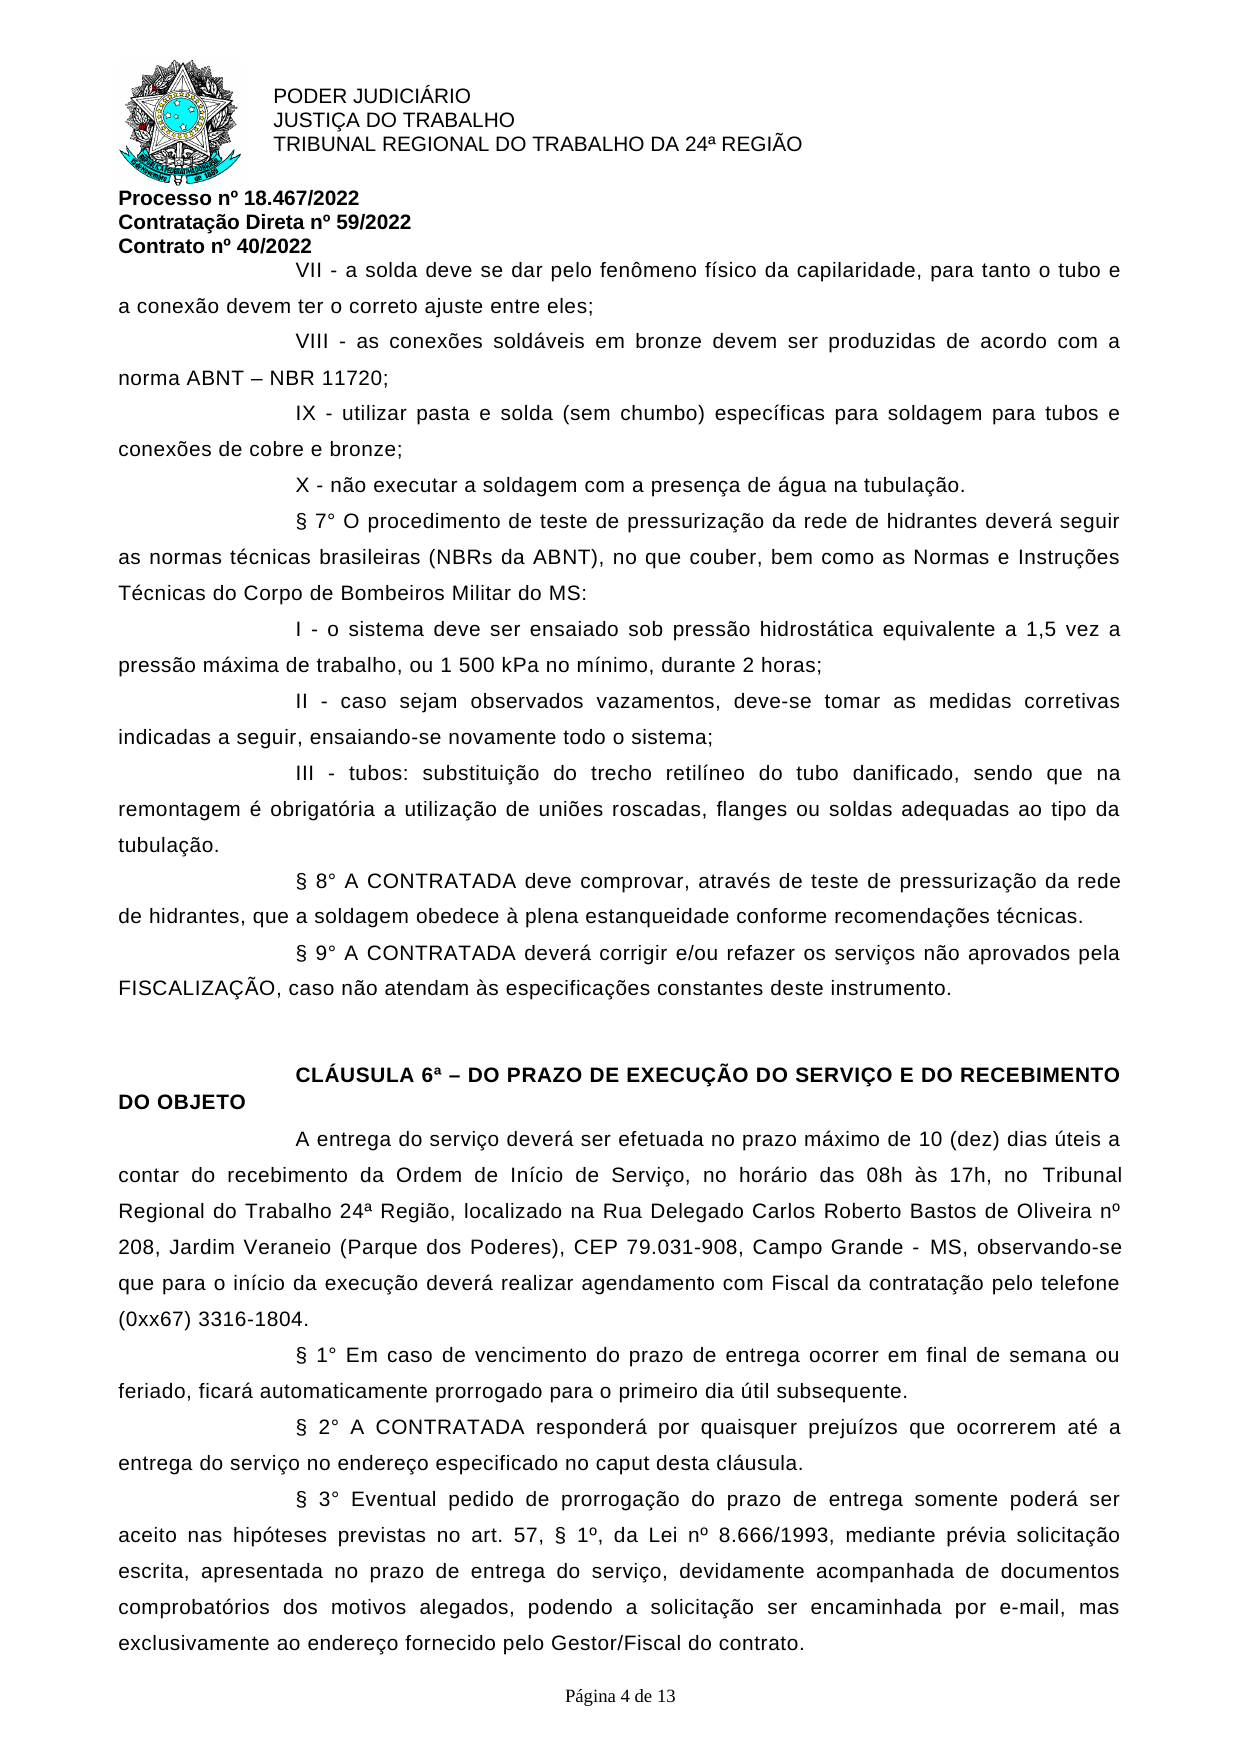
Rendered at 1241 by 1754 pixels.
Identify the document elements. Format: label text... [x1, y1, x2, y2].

text § 9° A CONTRATADA deverá corrigir e/ou refazer os serviços não aprovados pela FISCALIZAÇÃO, caso não atendam às especificações constantes deste instrumento. [118, 940, 1122, 1000]
text § 2° A CONTRATADA responderá por quaisquer prejuízos que ocorrerem até a entrega do serviço no endereço especificado no caput desta cláusula. [118, 1415, 1122, 1475]
text A entrega do serviço deverá ser efetuada no prazo máximo de 10 (dez) dias úteis a contar do recebimento da Ordem de Início de Serviço, no horário das 08h às 17h, no Tribunal Regional do Trabalho 24ª Região, localizado na Rua Delegado Carlos Roberto Bastos de Oliveira nº 208, Jardim Veraneio (Parque dos Poderes), CEP 79.031-908, Campo Grande - MS, observando-se que para o início da execução deverá realizar agendamento com Fiscal da contratação pelo telefone (0xx67) 3316-1804. [118, 1127, 1122, 1331]
text II - caso sejam observados vazamentos, deve-se tomar as medidas corretivas indicadas a seguir, ensaiando-se novamente todo o sistema; [118, 689, 1122, 749]
text IX - utilizar pasta e solda (sem chumbo) específicas para soldagem para tubos e conexões de cobre e bronze; [118, 401, 1122, 461]
text § 7° O procedimento de teste de pressurização da rede de hidrantes deverá seguir as normas técnicas brasileiras (NBRs da ABNT), no que couber, bem como as Normas e Instruções Técnicas do Corpo de Bombeiros Militar do MS: [118, 509, 1122, 605]
picture [118, 59, 243, 186]
text III - tubos: substituição do trecho retilíneo do tubo danificado, sendo que na remontagem é obrigatória a utilização de uniões roscadas, flanges ou soldas adequadas ao tipo da tubulação. [118, 761, 1122, 856]
text § 8° A CONTRATADA deve comprovar, através de teste de pressurização da rede de hidrantes, que a soldagem obedece à plena estanqueidade conforme recomendações técnicas. [118, 868, 1122, 928]
text X - não executar a soldagem com a presença de água na tubulação. [118, 473, 1122, 497]
text CLÁUSULA 6ª – DO PRAZO DE EXECUÇÃO DO SERVIÇO E DO RECEBIMENTO DO OBJETO [118, 1061, 1122, 1115]
text § 1° Em caso de vencimento do prazo de entrega ocorrer em final de semana ou feriado, ficará automaticamente prorrogado para o primeiro dia útil subsequente. [118, 1343, 1122, 1403]
text I - o sistema deve ser ensaiado sob pressão hidrostática equivalente a 1,5 vez a pressão máxima de trabalho, ou 1 500 kPa no mínimo, durante 2 horas; [118, 617, 1122, 677]
text VII - a solda deve se dar pelo fenômeno físico da capilaridade, para tanto o tubo e a conexão devem ter o correto ajuste entre eles; [118, 257, 1122, 317]
text VIII - as conexões soldáveis em bronze devem ser produzidas de acordo com a norma ABNT – NBR 11720; [118, 329, 1122, 389]
text § 3° Eventual pedido de prorrogação do prazo de entrega somente poderá ser aceito nas hipóteses previstas no art. 57, § 1º, da Lei nº 8.666/1993, mediante prévia solicitação escrita, apresentada no prazo de entrega do serviço, devidamente acompanhada de documentos comprobatórios dos motivos alegados, podendo a solicitação ser encaminhada por e-mail, mas exclusivamente ao endereço fornecido pelo Gestor/Fiscal do contrato. [118, 1487, 1122, 1654]
